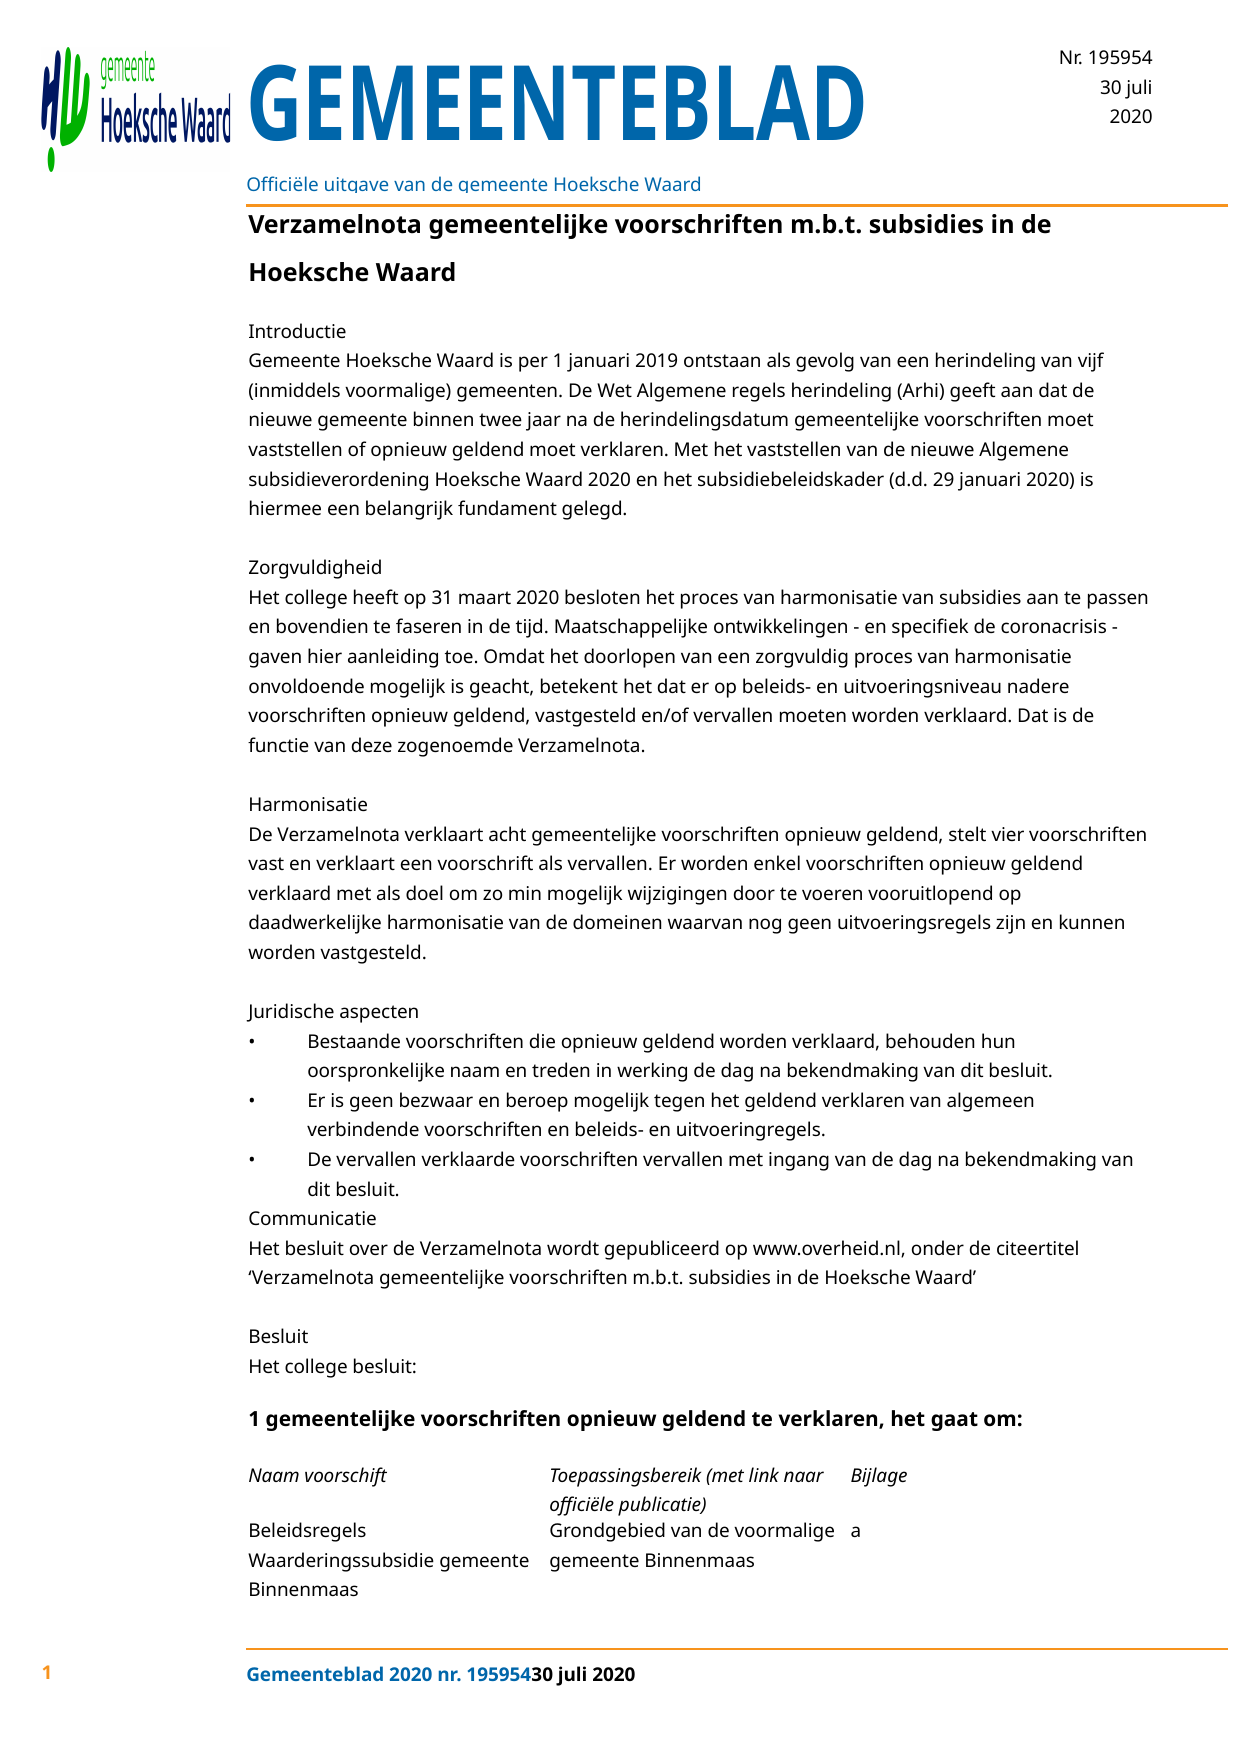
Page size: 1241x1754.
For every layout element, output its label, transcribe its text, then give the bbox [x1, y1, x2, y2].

text 1 gemeentelijke voorschriften opnieuw geldend te verklaren, het gaat om: [248, 1404, 1152, 1432]
text Introductie [248, 318, 1152, 344]
text De Verzamelnota verklaart acht gemeentelijke voorschriften opnieuw geldend, stelt vier voorschriften vast en verklaart een voorschrift als vervallen. Er worden enkel voorschriften opnieuw geldend verklaard met als doel om zo min mogelijk wijzigingen door te voeren vooruitlopend op daadwerkelijke harmonisatie van de domeinen waarvan nog geen uitvoeringsregels zijn en kunnen worden vastgesteld. [248, 821, 1152, 965]
list Er is geen bezwaar en beroep mogelijk tegen het geldend verklaren van algemeen verbindende voorschriften en beleids- en uitvoeringregels. [248, 1087, 1152, 1142]
text ‘Verzamelnota gemeentelijke voorschriften m.b.t. subsidies in de Hoeksche Waard’ [248, 1264, 1152, 1290]
list De vervallen verklaarde voorschriften vervallen met ingang van de dag na bekendmaking van dit besluit. [248, 1146, 1152, 1202]
text Harmonisatie [248, 791, 1152, 817]
table_header Bijlage [850, 1462, 1152, 1517]
text Communicatie [248, 1205, 1152, 1231]
text Besluit [248, 1324, 1152, 1349]
text Zorgvuldigheid [248, 554, 1152, 580]
table_header Naam voorschift [248, 1462, 549, 1517]
text Het college heeft op 31 maart 2020 besloten het proces van harmonisatie van subsidies aan te passen en bovendien te faseren in de tijd. Maatschappelijke ontwikkelingen - en specifiek de coronacrisis - gaven hier aanleiding toe. Omdat het doorlopen van een zorgvuldig proces van harmonisatie onvoldoende mogelijk is geacht, betekent het dat er op beleids- en uitvoeringsniveau nadere voorschriften opnieuw geldend, vastgesteld en/of vervallen moeten worden verklaard. Dat is de functie van deze zogenoemde Verzamelnota. [248, 584, 1152, 758]
text Het college besluit: [248, 1353, 1152, 1379]
text Gemeente Hoeksche Waard is per 1 januari 2019 ontstaan als gevolg van een herindeling van vijf (inmiddels voormalige) gemeenten. De Wet Algemene regels herindeling (Arhi) geeft aan dat de nieuwe gemeente binnen twee jaar na de herindelingsdatum gemeentelijke voorschriften moet vaststellen of opnieuw geldend moet verklaren. Met het vaststellen van de nieuwe Algemene subsidieverordening Hoeksche Waard 2020 en het subsidiebeleidskader (d.d. 29 januari 2020) is hiermee een belangrijk fundament gelegd. [248, 347, 1152, 521]
table_cell Grondgebied van de voormalige gemeente Binnenmaas [549, 1517, 850, 1602]
table_cell Beleidsregels Waarderingssubsidie gemeente Binnenmaas [248, 1517, 549, 1602]
table_cell a [850, 1517, 1152, 1602]
list Bestaande voorschriften die opnieuw geldend worden verklaard, behouden hun oorspronkelijke naam en treden in werking de dag na bekendmaking van dit besluit. [248, 1028, 1152, 1083]
table_header Toepassingsbereik (met link naar officiële publicatie) [549, 1462, 850, 1517]
text Verzamelnota gemeentelijke voorschriften m.b.t. subsidies in de Hoeksche Waard [248, 207, 1152, 288]
picture [41, 47, 231, 172]
text Juridische aspecten [248, 998, 1152, 1024]
text Het besluit over de Verzamelnota wordt gepubliceerd op www.overheid.nl, onder de citeertitel [248, 1235, 1152, 1261]
